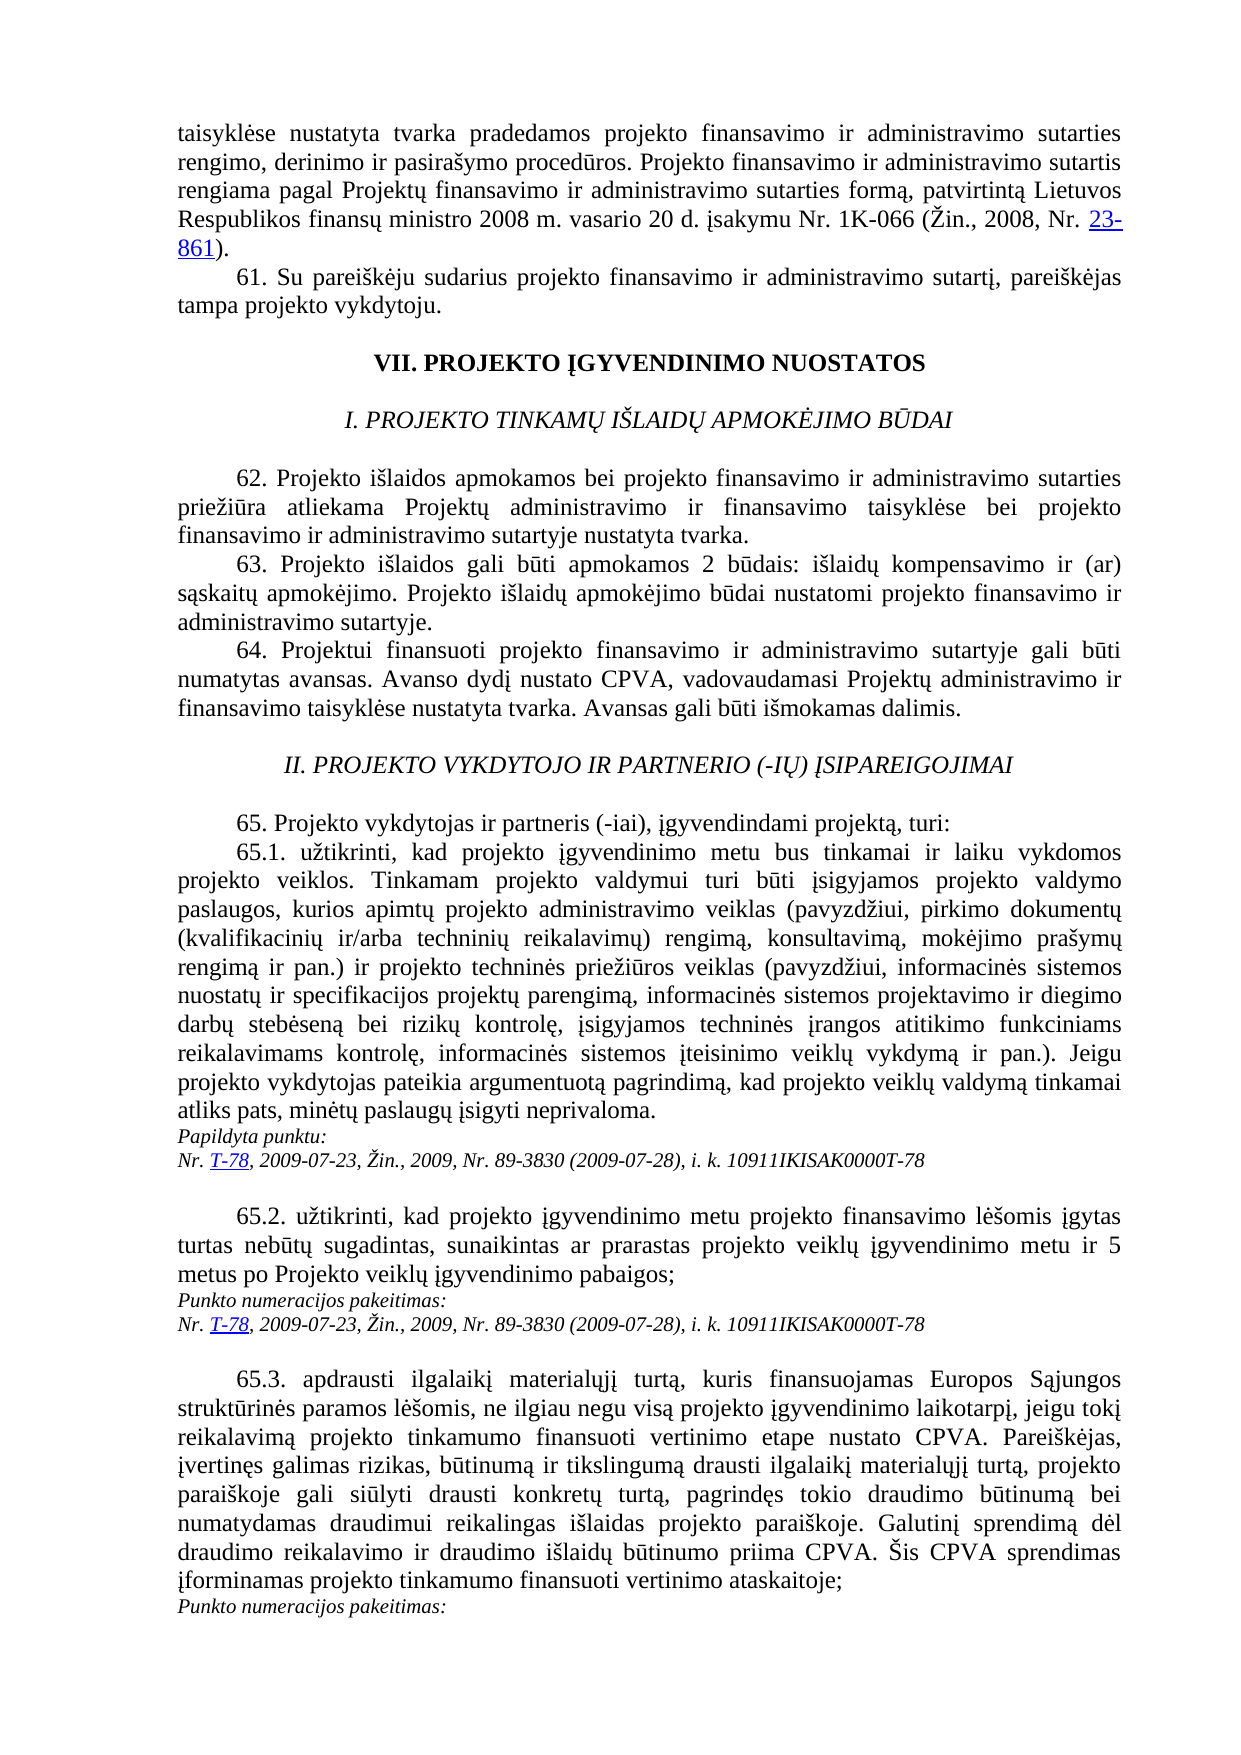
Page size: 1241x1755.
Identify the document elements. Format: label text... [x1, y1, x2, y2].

text 65.3. apdrausti ilgalaikį materialųjį turtą, kuris finansuojamas Europos Sąjungos struktūrinės paramos lėšomis, ne ilgiau negu visą projekto įgyvendinimo laikotarpį, jeigu tokį reikalavimą projekto tinkamumo finansuoti vertinimo etape nustato CPVA. Pareiškėjas, įvertinęs galimas rizikas, būtinumą ir tikslingumą drausti ilgalaikį materialųjį turtą, projekto paraiškoje gali siūlyti drausti konkretų turtą, pagrindęs tokio draudimo būtinumą bei numatydamas draudimui reikalingas išlaidas projekto paraiškoje. Galutinį sprendimą dėl draudimo reikalavimo ir draudimo išlaidų būtinumo priima CPVA. Šis CPVA sprendimas įforminamas projekto tinkamumo finansuoti vertinimo ataskaitoje; [177, 1364, 1122, 1594]
text 63. Projekto išlaidos gali būti apmokamos 2 būdais: išlaidų kompensavimo ir (ar) sąskaitų apmokėjimo. Projekto išlaidų apmokėjimo būdai nustatomi projekto finansavimo ir administravimo sutartyje. [177, 549, 1122, 636]
text Punkto numeracijos pakeitimas: [177, 1594, 1122, 1618]
text taisyklėse nustatyta tvarka pradedamos projekto finansavimo ir administravimo sutarties rengimo, derinimo ir pasirašymo procedūros. Projekto finansavimo ir administravimo sutartis rengiama pagal Projektų finansavimo ir administravimo sutarties formą, patvirtintą Lietuvos Respublikos finansų ministro 2008 m. vasario 20 d. įsakymu Nr. 1K-066 (Žin., 2008, Nr. 23-861). [177, 118, 1122, 262]
text 65. Projekto vykdytojas ir partneris (-iai), įgyvendindami projektą, turi: [177, 808, 1122, 837]
text Nr. T-78, 2009-07-23, Žin., 2009, Nr. 89-3830 (2009-07-28), i. k. 10911IKISAK0000T-78 [177, 1312, 1122, 1336]
text I. PROJEKTO TINKAMŲ IŠLAIDŲ APMOKĖJIMO BŪDAI [177, 406, 1122, 434]
text 62. Projekto išlaidos apmokamos bei projekto finansavimo ir administravimo sutarties priežiūra atliekama Projektų administravimo ir finansavimo taisyklėse bei projekto finansavimo ir administravimo sutartyje nustatyta tvarka. [177, 463, 1122, 549]
text 65.1. užtikrinti, kad projekto įgyvendinimo metu bus tinkamai ir laiku vykdomos projekto veiklos. Tinkamam projekto valdymui turi būti įsigyjamos projekto valdymo paslaugos, kurios apimtų projekto administravimo veiklas (pavyzdžiui, pirkimo dokumentų (kvalifikacinių ir/arba techninių reikalavimų) rengimą, konsultavimą, mokėjimo prašymų rengimą ir pan.) ir projekto techninės priežiūros veiklas (pavyzdžiui, informacinės sistemos nuostatų ir specifikacijos projektų parengimą, informacinės sistemos projektavimo ir diegimo darbų stebėseną bei rizikų kontrolę, įsigyjamos techninės įrangos atitikimo funkciniams reikalavimams kontrolę, informacinės sistemos įteisinimo veiklų vykdymą ir pan.). Jeigu projekto vykdytojas pateikia argumentuotą pagrindimą, kad projekto veiklų valdymą tinkamai atliks pats, minėtų paslaugų įsigyti neprivaloma. [177, 837, 1122, 1124]
text Nr. T-78, 2009-07-23, Žin., 2009, Nr. 89-3830 (2009-07-28), i. k. 10911IKISAK0000T-78 [177, 1148, 1122, 1172]
text 65.2. užtikrinti, kad projekto įgyvendinimo metu projekto finansavimo lėšomis įgytas turtas nebūtų sugadintas, sunaikintas ar prarastas projekto veiklų įgyvendinimo metu ir 5 metus po Projekto veiklų įgyvendinimo pabaigos; [177, 1201, 1122, 1287]
text Papildyta punktu: [177, 1124, 1122, 1148]
text Punkto numeracijos pakeitimas: [177, 1287, 1122, 1312]
text 64. Projektui finansuoti projekto finansavimo ir administravimo sutartyje gali būti numatytas avansas. Avanso dydį nustato CPVA, vadovaudamasi Projektų administravimo ir finansavimo taisyklėse nustatyta tvarka. Avansas gali būti išmokamas dalimis. [177, 636, 1122, 722]
text VII. PROJEKTO ĮGYVENDINIMO NUOSTATOS [177, 348, 1122, 377]
text 61. Su pareiškėju sudarius projekto finansavimo ir administravimo sutartį, pareiškėjas tampa projekto vykdytoju. [177, 262, 1122, 319]
text II. PROJEKTO VYKDYTOJO IR PARTNERIO (-IŲ) ĮSIPAREIGOJIMAI [177, 751, 1122, 779]
